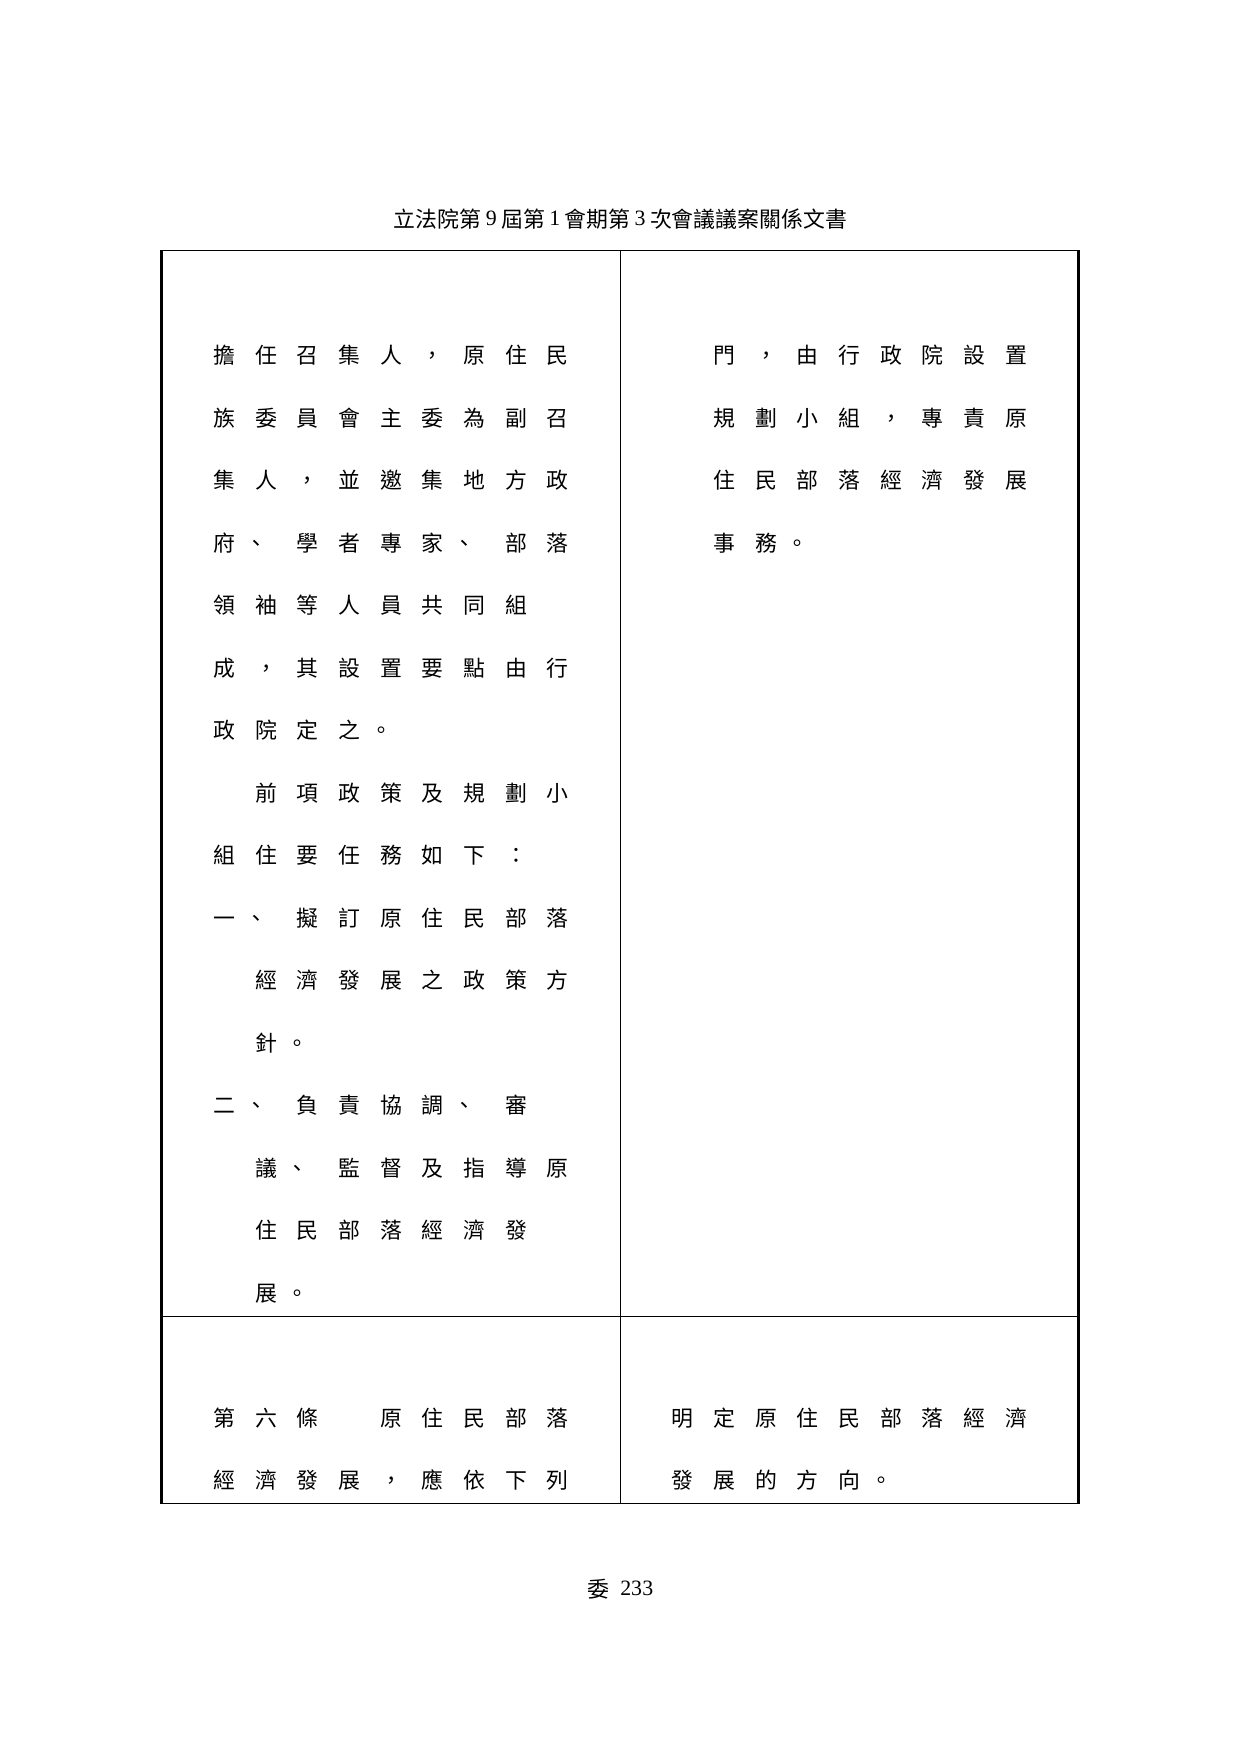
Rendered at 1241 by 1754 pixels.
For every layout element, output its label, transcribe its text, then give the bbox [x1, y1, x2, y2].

table_cell 明定原住民部落經濟發展的方向。 [621, 1317, 1077, 1503]
table_cell 第六條 原住民部落經濟發展，應依下列 [163, 1317, 620, 1503]
table_cell 擔任召集人，原住民族委員會主委為副召集人，並邀集地方政府、學者專家、部落領袖等人員共同組成，其設置要點由行政院定之。 前項政策及規劃小組住要任務如下： 一、擬訂原住民部落經濟發展之政策方針。 二、負責協調、審議、監督及指導原住民部落經濟發展。 [163, 251, 620, 1316]
table_cell 門，由行政院設置規劃小組，專責原住民部落經濟發展事務。 [621, 251, 1077, 1316]
